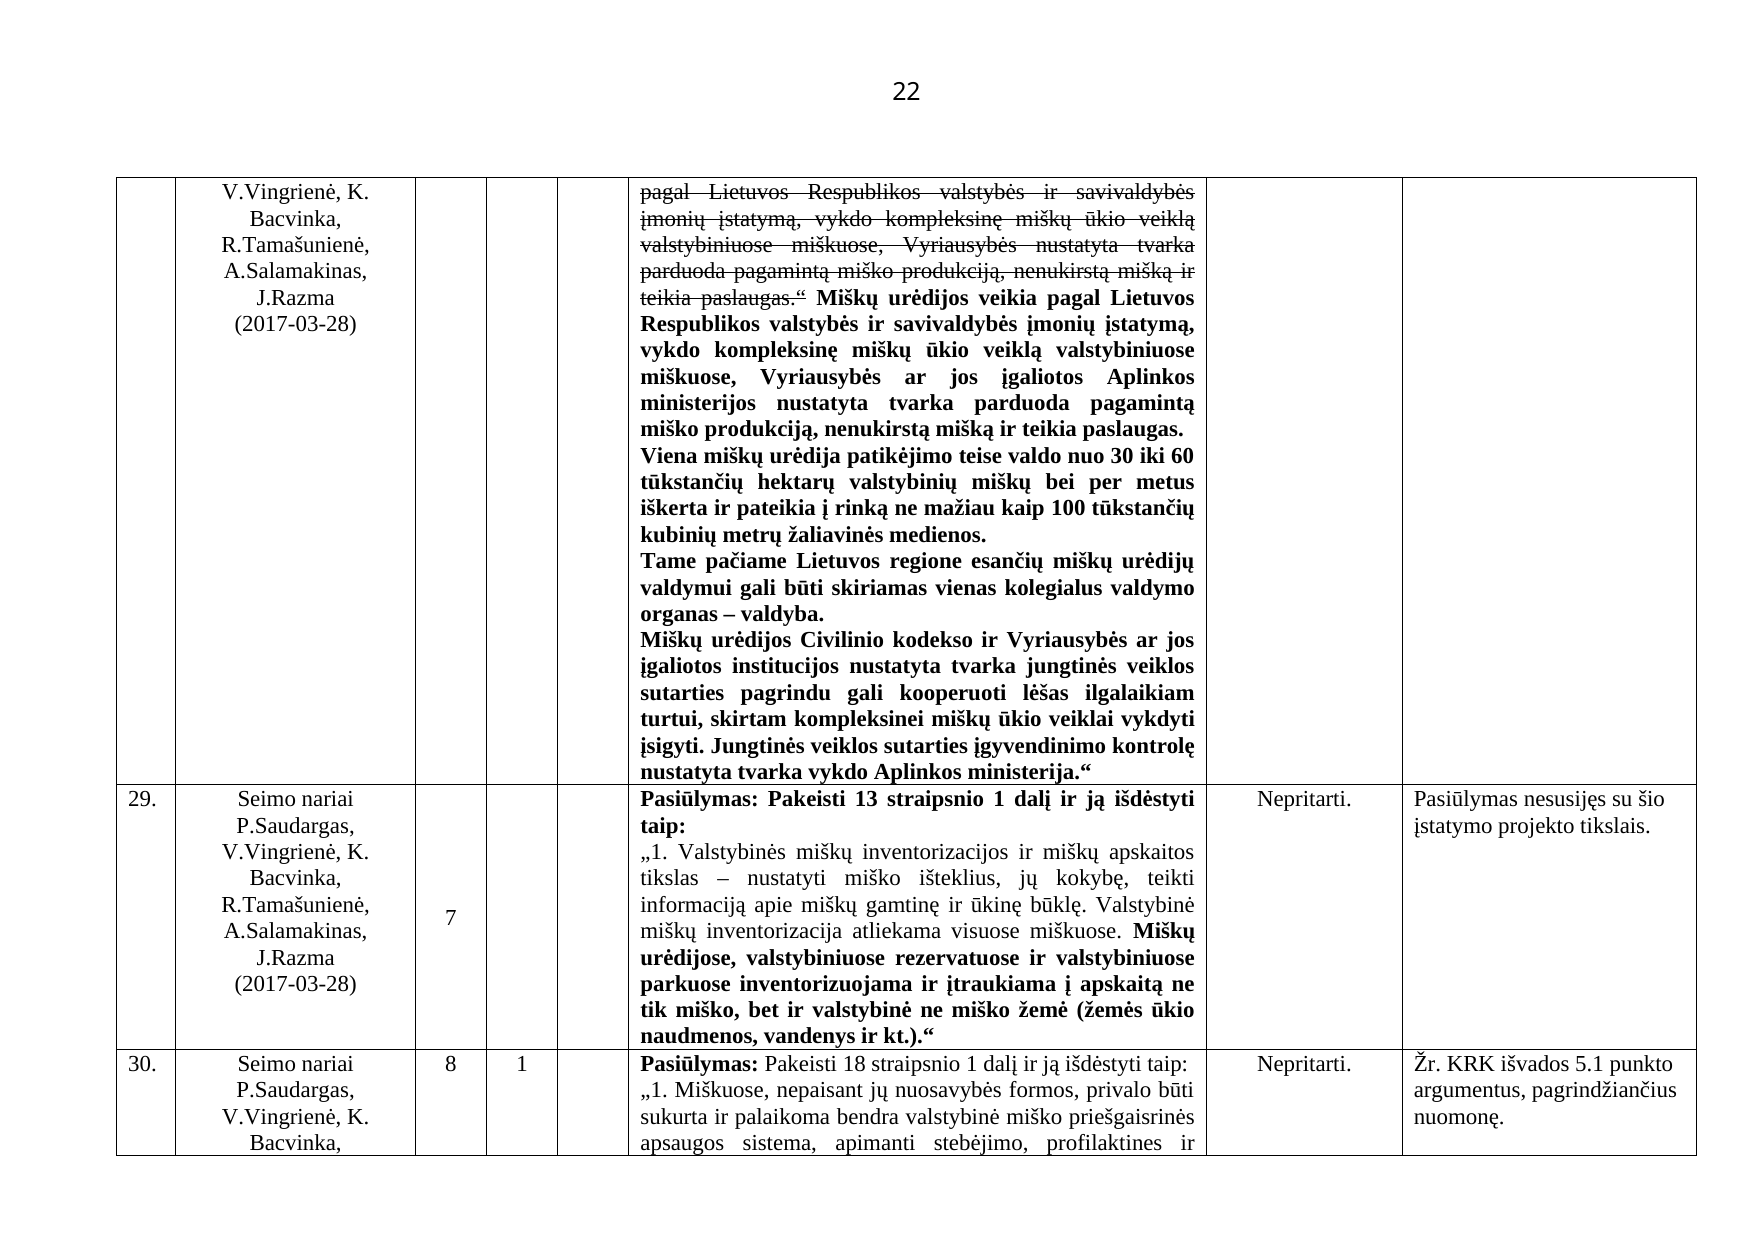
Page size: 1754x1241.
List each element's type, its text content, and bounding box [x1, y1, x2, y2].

table_cell [117, 178, 175, 784]
table_cell Žr. KRK išvados 5.1 punkto argumentus, pagrindžiančius nuomonę. [1403, 1050, 1696, 1155]
table_cell 8 [416, 1050, 486, 1155]
table_cell 1 [487, 1050, 557, 1155]
table_cell V.Vingrienė, K. Bacvinka, R.Tamašunienė, A.Salamakinas, J.Razma (2017-03-28) [176, 178, 415, 784]
table_cell 7 [416, 785, 486, 1049]
table_cell [487, 178, 557, 784]
table_cell 29. [117, 785, 175, 1049]
table_cell [558, 785, 628, 1049]
table_cell [1207, 178, 1402, 784]
table_cell [558, 1050, 628, 1155]
table_cell Nepritarti. [1207, 1050, 1402, 1155]
table_cell [558, 178, 628, 784]
table_cell Seimo nariai P.Saudargas, V.Vingrienė, K. Bacvinka, [176, 1050, 415, 1155]
table_cell 30. [117, 1050, 175, 1155]
table_cell Pasiūlymas: Pakeisti 18 straipsnio 1 dalį ir ją išdėstyti taip: „1. Miškuose, nepaisant jų nuosavybės formos, privalo būti sukurta ir palaikoma bendra valstybinė miško priešgaisrinės apsaugos sistema, apimanti stebėjimo, profilaktines ir [629, 1050, 1206, 1155]
table_cell Seimo nariai P.Saudargas, V.Vingrienė, K. Bacvinka, R.Tamašunienė, A.Salamakinas, J.Razma (2017-03-28) [176, 785, 415, 1049]
table_cell Pasiūlymas: Pakeisti 13 straipsnio 1 dalį ir ją išdėstyti taip: „1. Valstybinės miškų inventorizacijos ir miškų apskaitos tikslas – nustatyti miško išteklius, jų kokybę, teikti informaciją apie miškų gamtinę ir ūkinę būklę. Valstybinė miškų inventorizacija atliekama visuose miškuose. Miškų urėdijose, valstybiniuose rezervatuose ir valstybiniuose parkuose inventorizuojama ir įtraukiama į apskaitą ne tik miško, bet ir valstybinė ne miško žemė (žemės ūkio naudmenos, vandenys ir kt.).“ [629, 785, 1206, 1049]
table_cell [416, 178, 486, 784]
table_cell [487, 785, 557, 1049]
table_cell Nepritarti. [1207, 785, 1402, 1049]
table_cell [1403, 178, 1696, 784]
table_cell pagal Lietuvos Respublikos valstybės ir savivaldybės įmonių įstatymą, vykdo kompleksinę miškų ūkio veiklą valstybiniuose miškuose, Vyriausybės nustatyta tvarka parduoda pagamintą miško produkciją, nenukirstą mišką ir teikia paslaugas.“ Miškų urėdijos veikia pagal Lietuvos Respublikos valstybės ir savivaldybės įmonių įstatymą, vykdo kompleksinę miškų ūkio veiklą valstybiniuose miškuose, Vyriausybės ar jos įgaliotos Aplinkos ministerijos nustatyta tvarka parduoda pagamintą miško produkciją, nenukirstą mišką ir teikia paslaugas. Viena miškų urėdija patikėjimo teise valdo nuo 30 iki 60 tūkstančių hektarų valstybinių miškų bei per metus iškerta ir pateikia į rinką ne mažiau kaip 100 tūkstančių kubinių metrų žaliavinės medienos. Tame pačiame Lietuvos regione esančių miškų urėdijų valdymui gali būti skiriamas vienas kolegialus valdymo organas – valdyba. Miškų urėdijos Civilinio kodekso ir Vyriausybės ar jos įgaliotos institucijos nustatyta tvarka jungtinės veiklos sutarties pagrindu gali kooperuoti lėšas ilgalaikiam turtui, skirtam kompleksinei miškų ūkio veiklai vykdyti įsigyti. Jungtinės veiklos sutarties įgyvendinimo kontrolę nustatyta tvarka vykdo Aplinkos ministerija.“ [629, 178, 1206, 784]
table_cell Pasiūlymas nesusijęs su šio įstatymo projekto tikslais. [1403, 785, 1696, 1049]
